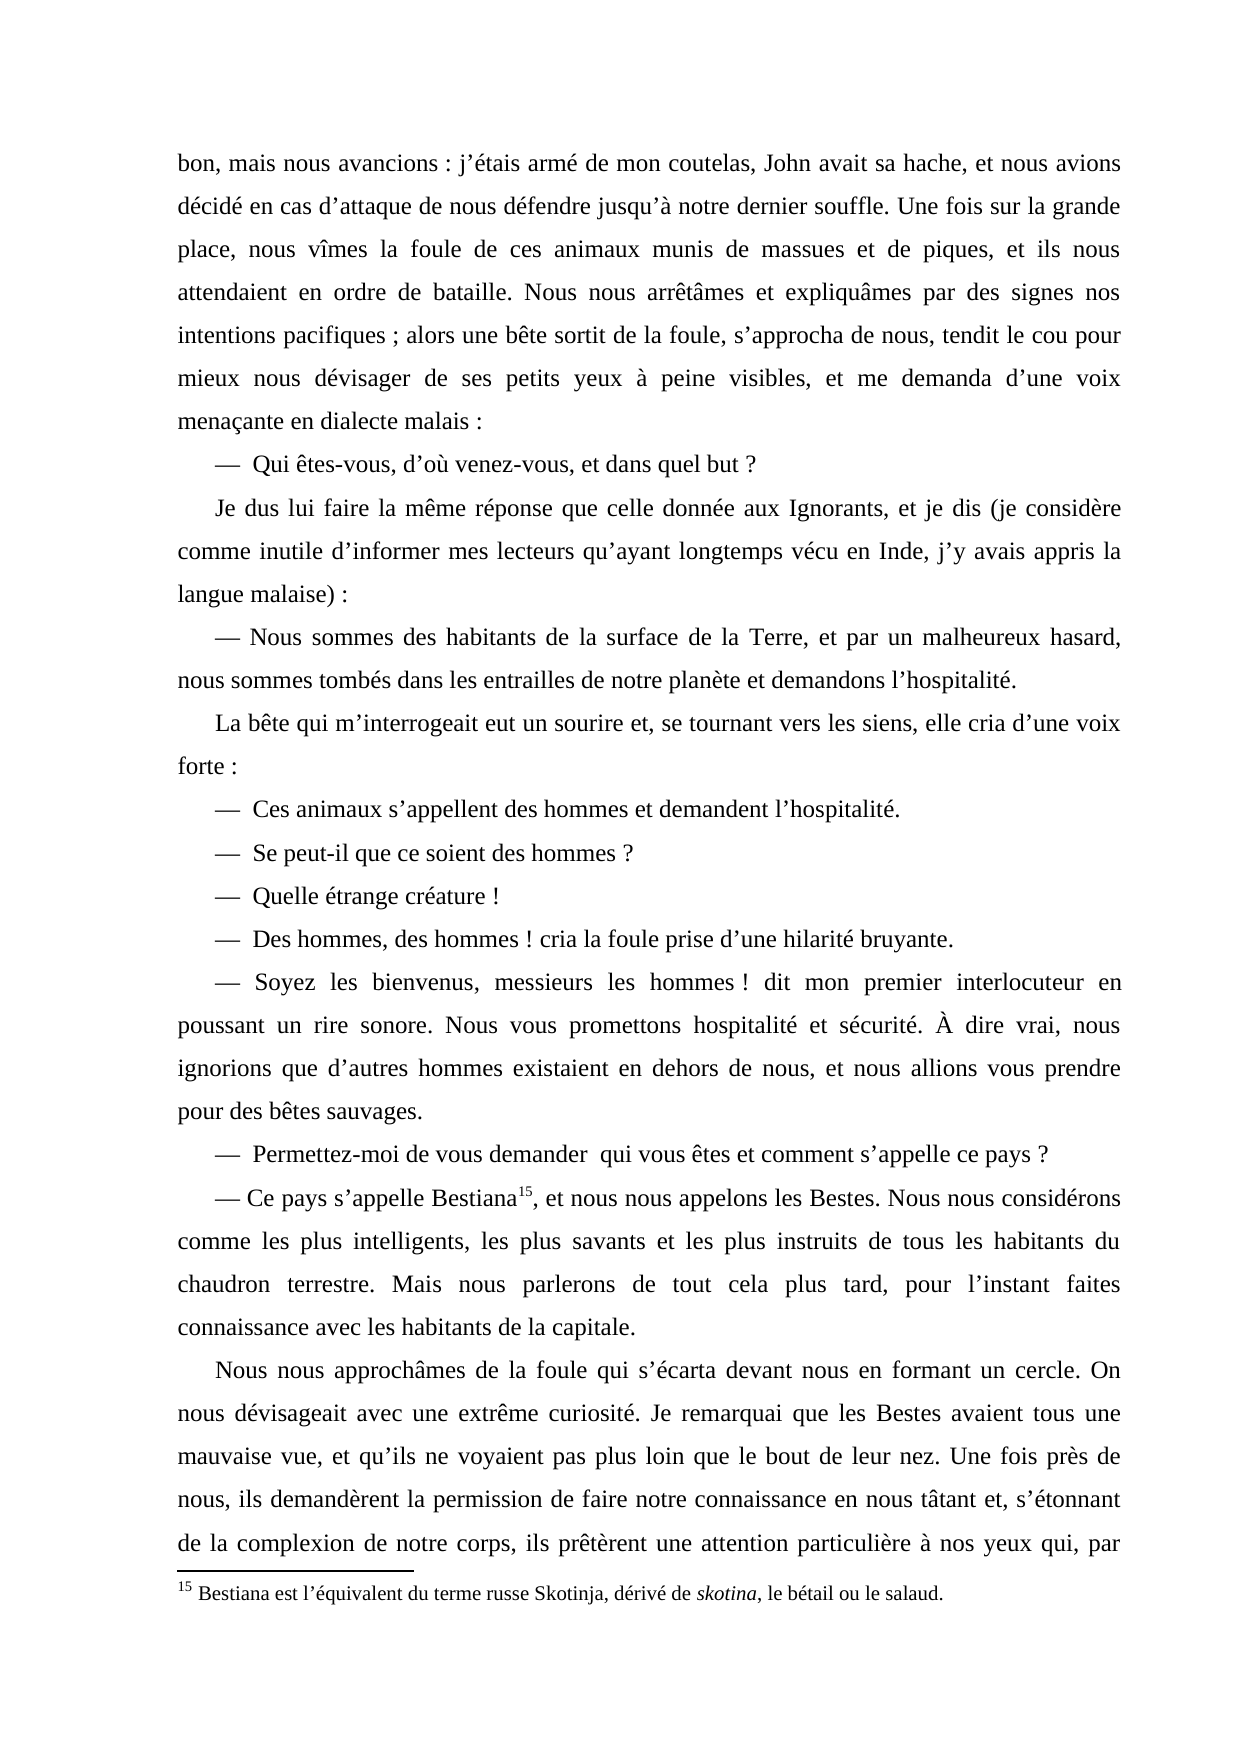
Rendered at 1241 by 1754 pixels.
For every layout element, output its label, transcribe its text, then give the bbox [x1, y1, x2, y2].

list Qui êtes-vous, d’où venez-vous, et dans quel but ? [215, 449, 1122, 478]
text — Soyez les bienvenus, messieurs les hommes ! dit mon premier interlocuteur en poussant un rire sonore. Nous vous promettons hospitalité et sécurité. À dire vrai, nous ignorions que d’autres hommes existaient en dehors de nous, et nous allions vous prendre pour des bêtes sauvages. [177, 967, 1122, 1125]
text Nous nous approchâmes de la foule qui s’écarta devant nous en formant un cercle. On nous dévisageait avec une extrême curiosité. Je remarquai que les Bestes avaient tous une mauvaise vue, et qu’ils ne voyaient pas plus loin que le bout de leur nez. Une fois près de nous, ils demandèrent la permission de faire notre connaissance en nous tâtant et, s’étonnant de la complexion de notre corps, ils prêtèrent une attention particulière à nos yeux qui, par [177, 1355, 1122, 1556]
text bon, mais nous avancions : j’étais armé de mon coutelas, John avait sa hache, et nous avions décidé en cas d’attaque de nous défendre jusqu’à notre dernier souffle. Une fois sur la grande place, nous vîmes la foule de ces animaux munis de massues et de piques, et ils nous attendaient en ordre de bataille. Nous nous arrêtâmes et expliquâmes par des signes nos intentions pacifiques ; alors une bête sortit de la foule, s’approcha de nous, tendit le cou pour mieux nous dévisager de ses petits yeux à peine visibles, et me demanda d’une voix menaçante en dialecte malais : [177, 148, 1122, 435]
list Quelle étrange créature ! [215, 881, 1122, 909]
text — Nous sommes des habitants de la surface de la Terre, et par un malheureux hasard, nous sommes tombés dans les entrailles de notre planète et demandons l’hospitalité. [177, 622, 1122, 694]
list Permettez-moi de vous demander qui vous êtes et comment s’appelle ce pays ? [215, 1139, 1122, 1168]
list Se peut-il que ce soient des hommes ? [215, 838, 1122, 866]
text — Ce pays s’appelle Bestiana, et nous nous appelons les Bestes. Nous nous considérons comme les plus intelligents, les plus savants et les plus instruits de tous les habitants du chaudron terrestre. Mais nous parlerons de tout cela plus tard, pour l’instant faites connaissance avec les habitants de la capitale. [177, 1183, 1122, 1341]
list Ces animaux s’appellent des hommes et demandent l’hospitalité. [215, 794, 1122, 823]
text Bestiana est l’équivalent du terme russe Skotinja, dérivé de skotina, le bétail ou le salaud. [177, 1577, 1122, 1606]
list Des hommes, des hommes ! cria la foule prise d’une hilarité bruyante. [215, 924, 1122, 953]
text Je dus lui faire la même réponse que celle donnée aux Ignorants, et je dis (je considère comme inutile d’informer mes lecteurs qu’ayant longtemps vécu en Inde, j’y avais appris la langue malaise) : [177, 493, 1122, 608]
text La bête qui m’interrogeait eut un sourire et, se tournant vers les siens, elle cria d’une voix forte : [177, 708, 1122, 780]
